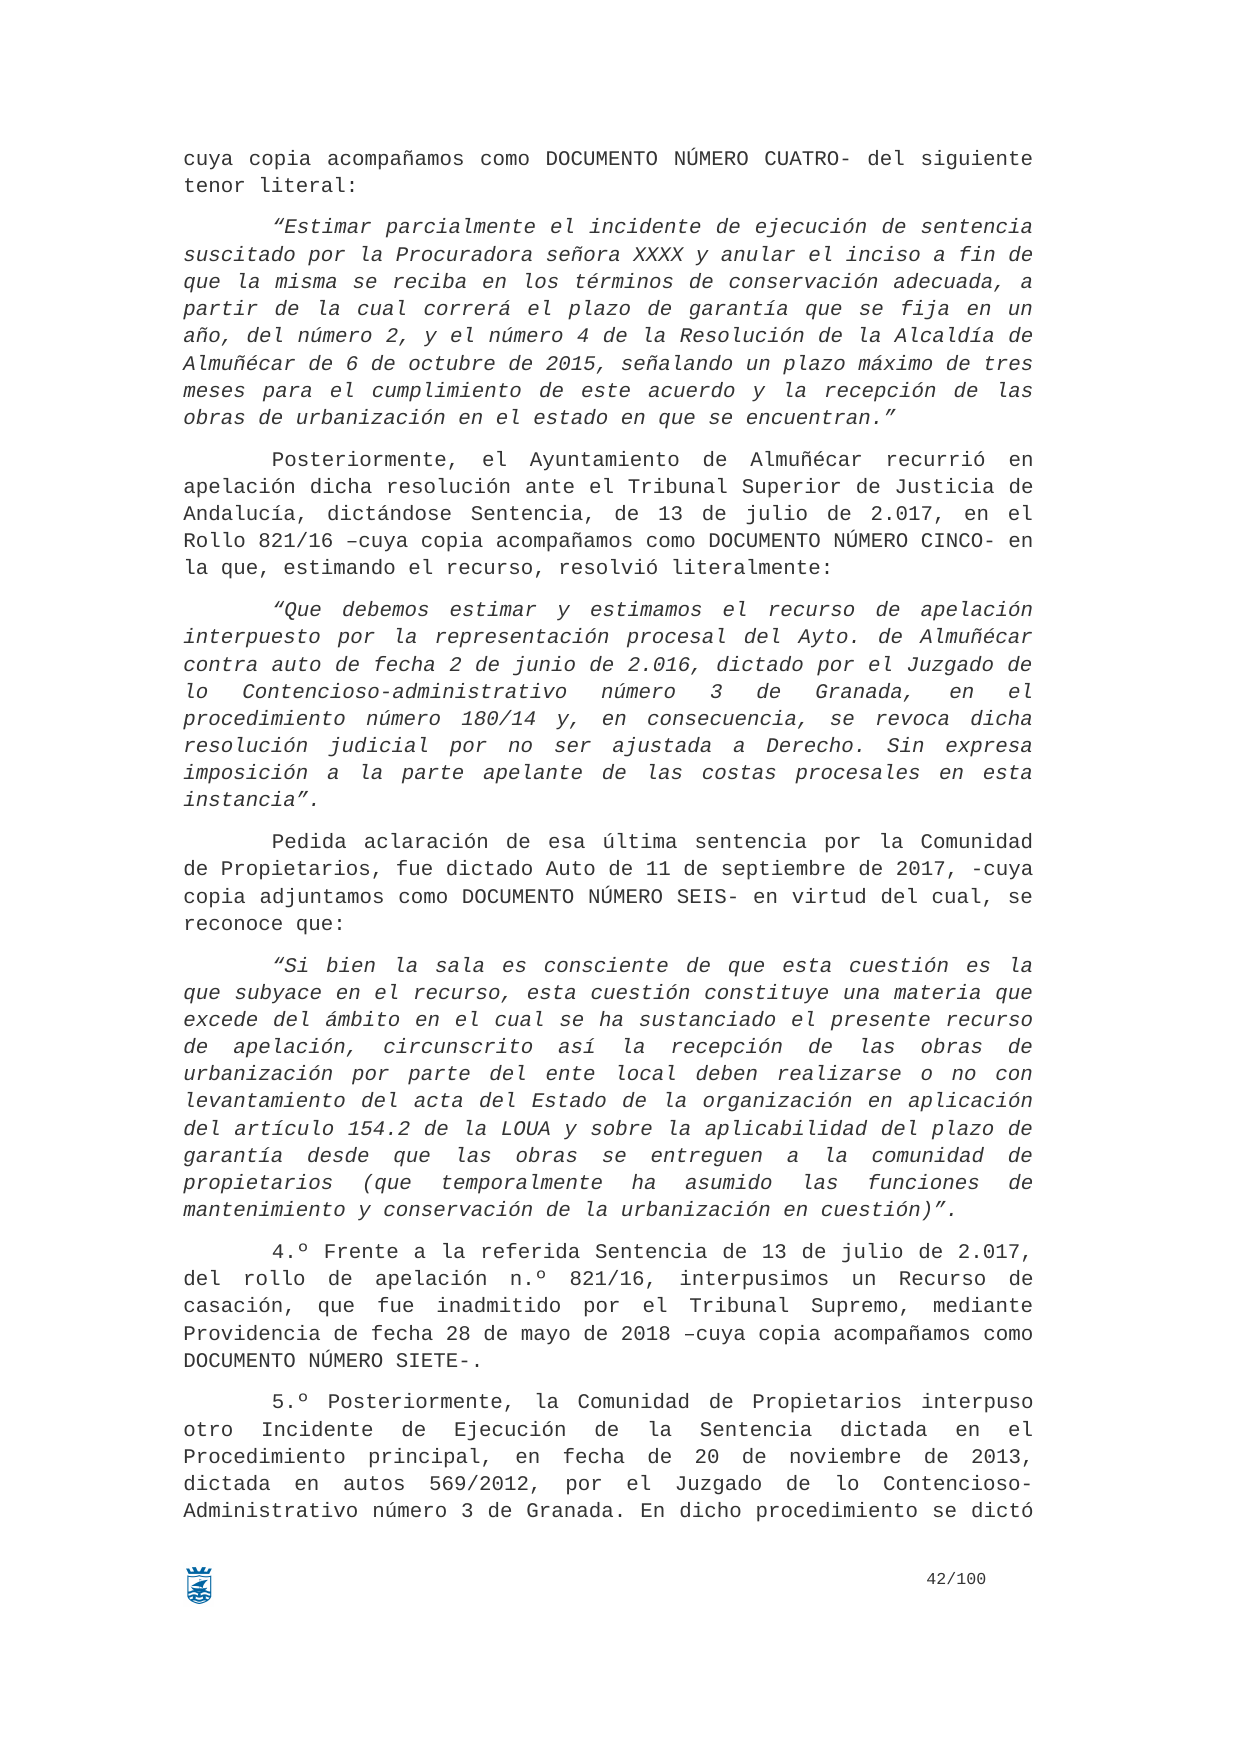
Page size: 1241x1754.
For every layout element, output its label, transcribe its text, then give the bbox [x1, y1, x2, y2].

text Posteriormente, el Ayuntamiento de Almuñécar recurrió en apelación dicha resolución ante el Tribunal Superior de Justicia de Andalucía, dictándose Sentencia, de 13 de julio de 2.017, en el Rollo 821/16 –cuya copia acompañamos como DOCUMENTO NÚMERO CINCO- en la que, estimando el recurso, resolvió literalmente: [183, 449, 1033, 581]
text “Que debemos estimar y estimamos el recurso de apelación interpuesto por la representación procesal del Ayto. de Almuñécar contra auto de fecha 2 de junio de 2.016, dictado por el Juzgado de lo Contencioso-administrativo número 3 de Granada, en el procedimiento número 180/14 y, en consecuencia, se revoca dicha resolución judicial por no ser ajustada a Derecho. Sin expresa imposición a la parte apelante de las costas procesales en esta instancia”. [183, 599, 1033, 813]
text Pedida aclaración de esa última sentencia por la Comunidad de Propietarios, fue dictado Auto de 11 de septiembre de 2017, -cuya copia adjuntamos como DOCUMENTO NÚMERO SEIS- en virtud del cual, se reconoce que: [183, 831, 1033, 936]
text 4.º Frente a la referida Sentencia de 13 de julio de 2.017, del rollo de apelación n.º 821/16, interpusimos un Recurso de casación, que fue inadmitido por el Tribunal Supremo, mediante Providencia de fecha 28 de mayo de 2018 –cuya copia acompañamos como DOCUMENTO NÚMERO SIETE-. [183, 1241, 1033, 1373]
text “Estimar parcialmente el incidente de ejecución de sentencia suscitado por la Procuradora señora XXXX y anular el inciso a fin de que la misma se reciba en los términos de conservación adecuada, a partir de la cual correrá el plazo de garantía que se fija en un año, del número 2, y el número 4 de la Resolución de la Alcaldía de Almuñécar de 6 de octubre de 2015, señalando un plazo máximo de tres meses para el cumplimiento de este acuerdo y la recepción de las obras de urbanización en el estado en que se encuentran.” [183, 217, 1033, 431]
text “Si bien la sala es consciente de que esta cuestión es la que subyace en el recurso, esta cuestión constituye una materia que excede del ámbito en el cual se ha sustanciado el presente recurso de apelación, circunscrito así la recepción de las obras de urbanización por parte del ente local deben realizarse o no con levantamiento del acta del Estado de la organización en aplicación del artículo 154.2 de la LOUA y sobre la aplicabilidad del plazo de garantía desde que las obras se entreguen a la comunidad de propietarios (que temporalmente ha asumido las funciones de mantenimiento y conservación de la urbanización en cuestión)”. [183, 954, 1033, 1223]
text 5.º Posteriormente, la Comunidad de Propietarios interpuso otro Incidente de Ejecución de la Sentencia dictada en el Procedimiento principal, en fecha de 20 de noviembre de 2013, dictada en autos 569/2012, por el Juzgado de lo Contencioso- Administrativo número 3 de Granada. En dicho procedimiento se dictó [183, 1392, 1033, 1524]
text -cuya copia acompañamos como DOCUMENTO NÚMERO CUATRO- del siguiente tenor literal: [183, 148, 1033, 198]
picture [183, 1562, 214, 1607]
